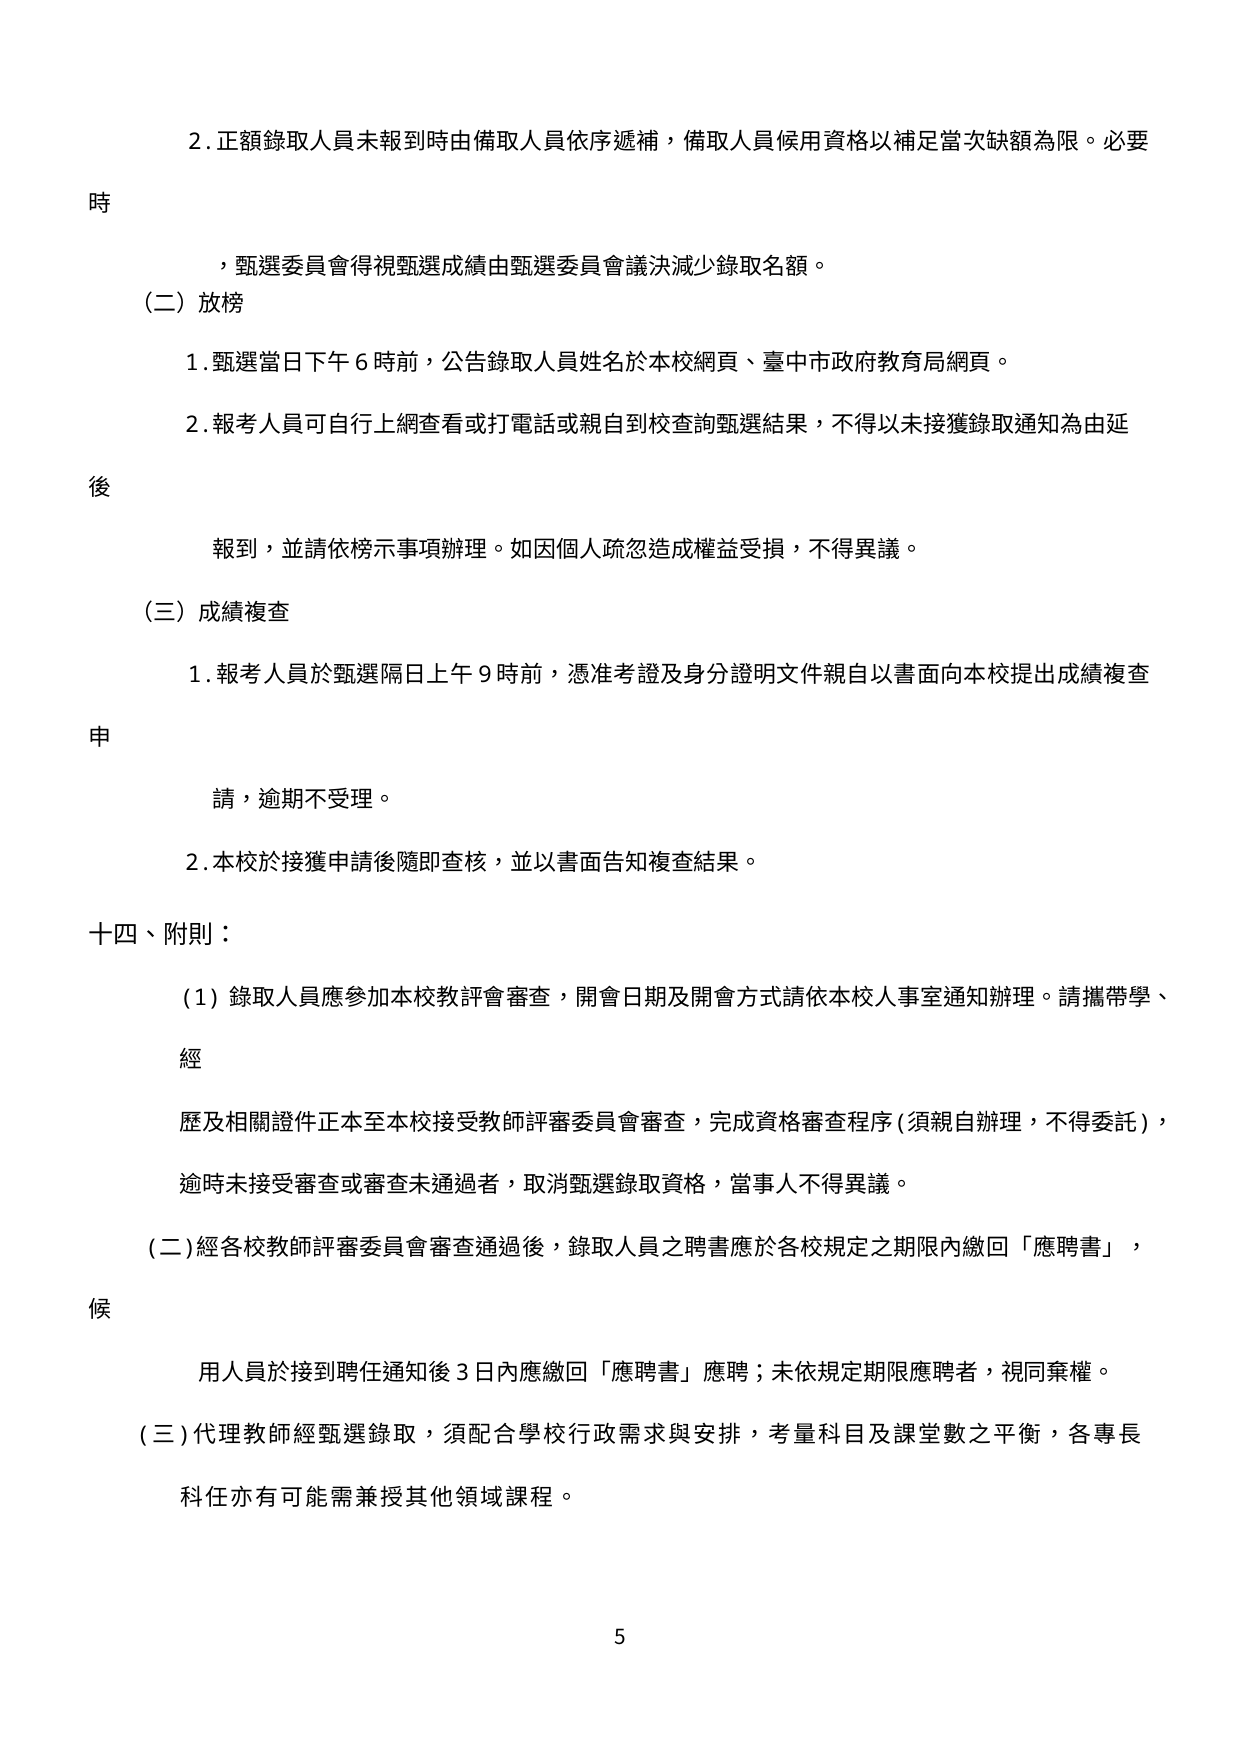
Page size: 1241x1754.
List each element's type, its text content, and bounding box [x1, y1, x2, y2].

text 2.正額錄取人員未報到時由備取人員依序遞補，備取人員候用資格以補足當次缺額為限。必要時 [89, 98, 1152, 223]
text 用人員於接到聘任通知後3日內應繳回「應聘書」應聘；未依規定期限應聘者，視同棄權。 [89, 1329, 1152, 1391]
text 歷及相關證件正本至本校接受教師評審委員會審查，完成資格審查程序(須親自辦理，不得委託)，逾時未接受審查或審查未通過者，取消甄選錄取資格，當事人不得異議。 [179, 1079, 1152, 1204]
text 2.本校於接獲申請後隨即查核，並以書面告知複查結果。 [89, 818, 1152, 881]
text （三）成績複查 [89, 568, 1152, 631]
text 十四、附則： [89, 891, 1152, 954]
text 報到，並請依榜示事項辦理。如因個人疏忽造成權益受損，不得異議。 [89, 506, 1152, 568]
text 1.甄選當日下午6時前，公告錄取人員姓名於本校網頁、臺中市政府教育局網頁。 [89, 318, 1152, 381]
text 2.報考人員可自行上網查看或打電話或親自到校查詢甄選結果，不得以未接獲錄取通知為由延後 [89, 381, 1152, 506]
text ，甄選委員會得視甄選成績由甄選委員會議決減少錄取名額。 [89, 223, 1152, 285]
text (三)代理教師經甄選錄取，須配合學校行政需求與安排，考量科目及課堂數之平衡，各專長 [89, 1391, 1152, 1454]
text 1.報考人員於甄選隔日上午9時前，憑准考證及身分證明文件親自以書面向本校提出成績複查申 [89, 631, 1152, 756]
text 請，逾期不受理。 [89, 756, 1152, 818]
text (二)經各校教師評審委員會審查通過後，錄取人員之聘書應於各校規定之期限內繳回「應聘書」，候 [89, 1204, 1152, 1329]
list 錄取人員應參加本校教評會審查，開會日期及開會方式請依本校人事室通知辦理。請攜帶學、經 [179, 954, 1152, 1079]
text 科任亦有可能需兼授其他領域課程。 [180, 1454, 1152, 1516]
text （二）放榜 [89, 285, 1152, 318]
